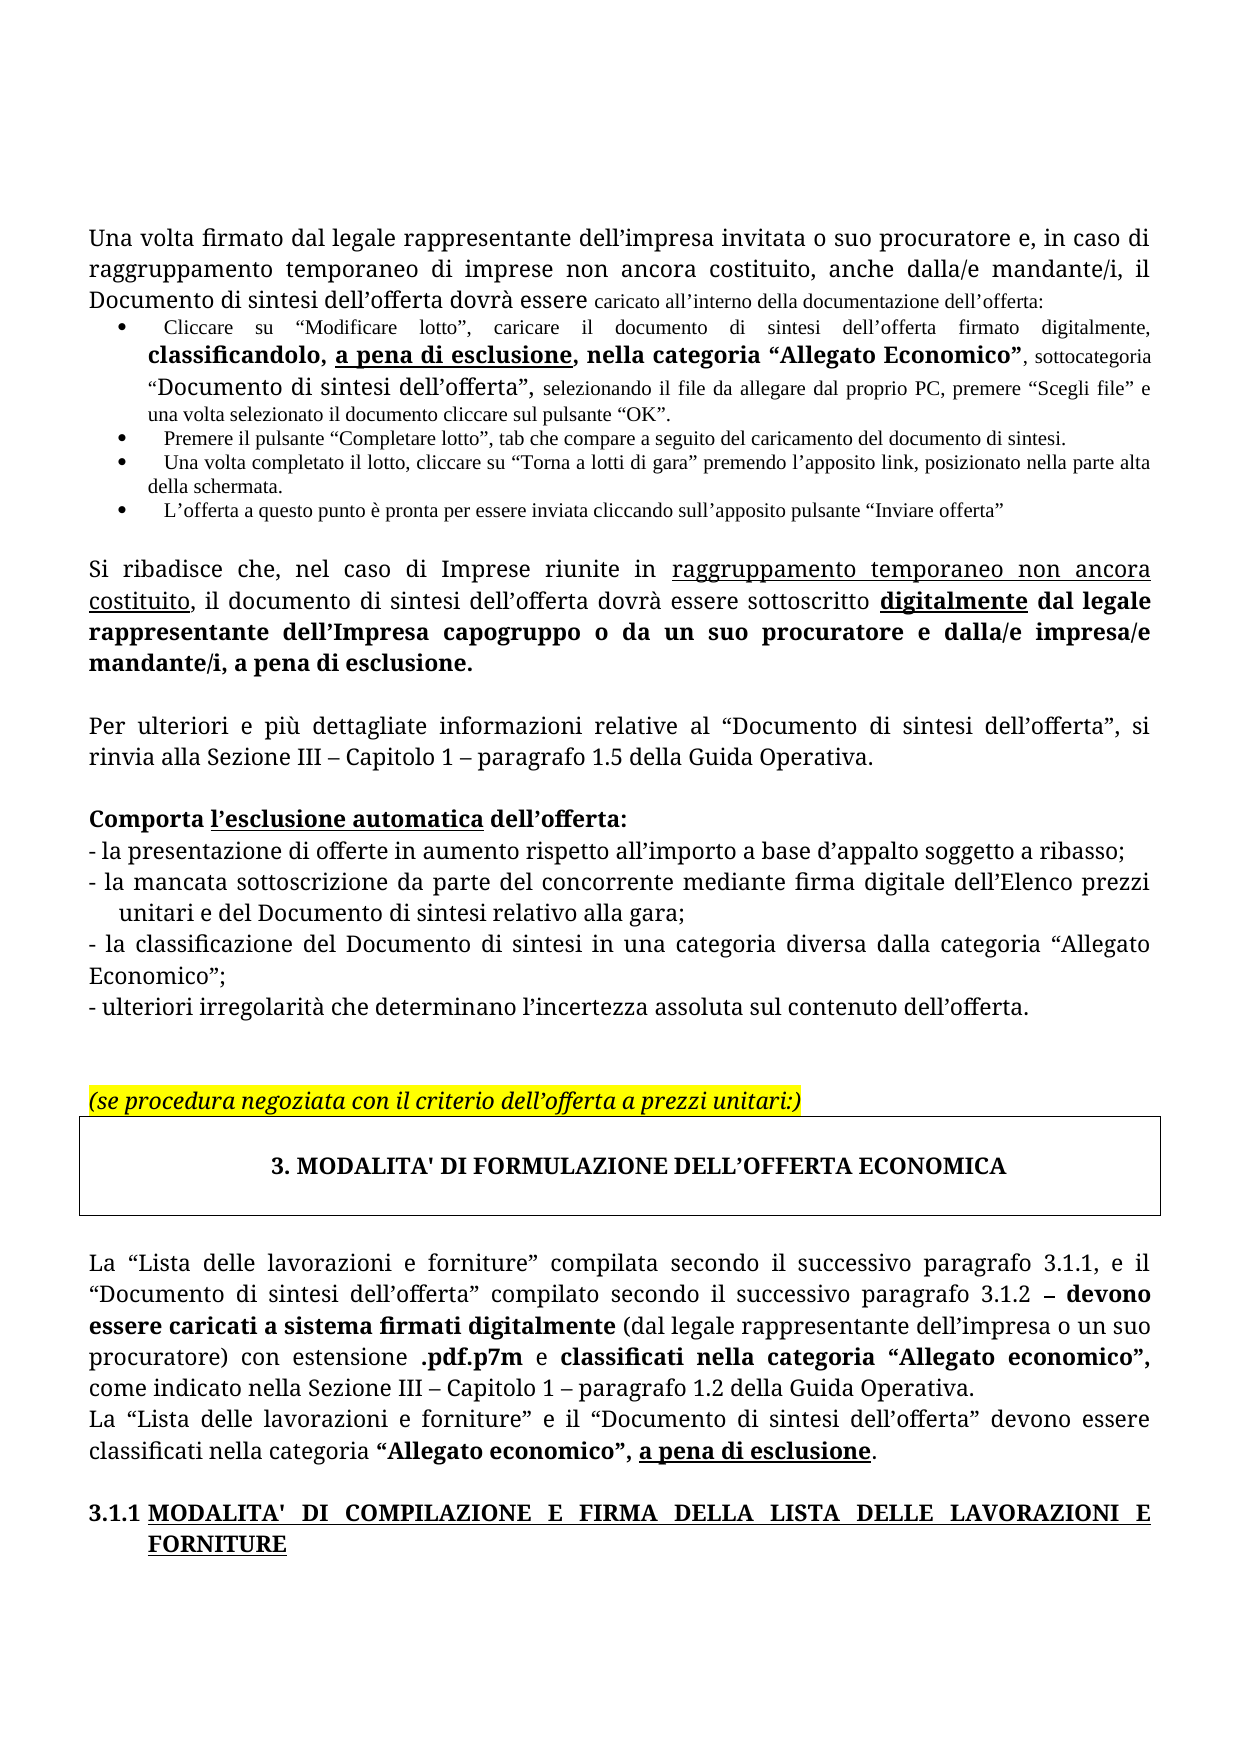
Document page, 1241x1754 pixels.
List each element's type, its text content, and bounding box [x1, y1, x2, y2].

text Si ribadisce che, nel caso di Imprese riunite in raggruppamento temporaneo non ancora costituito, il documento di sintesi dell’offerta dovrà essere sottoscritto digitalmente dal legale rappresentante dell’Impresa capogruppo o da un suo procuratore e dalla/e impresa/e mandante/i, a pena di esclusione. [89, 553, 1152, 678]
text 3. MODALITA' DI FORMULAZIONE DELL’OFFERTA ECONOMICA [89, 1150, 1152, 1182]
list L’offerta a questo punto è pronta per essere inviata cliccando sull’apposito pulsante “Inviare offerta” [118, 498, 1152, 522]
text Comporta l’esclusione automatica dell’offerta: [89, 803, 1152, 835]
text - ulteriori irregolarità che determinano l’incertezza assoluta sul contenuto dell’offerta. [89, 991, 1152, 1022]
text - la presentazione di offerte in aumento rispetto all’importo a base d’appalto soggetto a ribasso; [89, 835, 1152, 866]
text La “Lista delle lavorazioni e forniture” compilata secondo il successivo paragrafo 3.1.1, e il “Documento di sintesi dell’offerta” compilato secondo il successivo paragrafo 3.1.2 devono essere caricati a sistema firmati digitalmente (dal legale rappresentante dell’impresa o un suo procuratore) con estensione .pdf.p7m e classificati nella categoria “Allegato economico”, come indicato nella Sezione III – Capitolo 1 – paragrafo 1.2 della Guida Operativa. [89, 1247, 1152, 1403]
text Una volta firmato dal legale rappresentante dell’impresa invitata o suo procuratore e, in caso di raggruppamento temporaneo di imprese non ancora costituito, anche dalla/e mandante/i, il Documento di sintesi dell’offerta dovrà essere caricato all’interno della documentazione dell’offerta: [89, 222, 1152, 315]
text La “Lista delle lavorazioni e forniture” e il “Documento di sintesi dell’offerta” devono essere classificati nella categoria “Allegato economico”, a pena di esclusione. [89, 1403, 1152, 1466]
text - la mancata sottoscrizione da parte del concorrente mediante firma digitale dell’Elenco prezzi unitari e del Documento di sintesi relativo alla gara; [89, 866, 1152, 928]
list Cliccare su “Modificare lotto”, caricare il documento di sintesi dell’offerta firmato digitalmente, classificandolo, a pena di esclusione, nella categoria “Allegato Economico”, sottocategoria “Documento di sintesi dell’offerta”, selezionando il file da allegare dal proprio PC, premere “Scegli file” e una volta selezionato il documento cliccare sul pulsante “OK”. [118, 315, 1152, 426]
text (se procedura negoziata con il criterio dell’offerta a prezzi unitari:) [89, 1085, 1152, 1116]
text Per ulteriori e più dettagliate informazioni relative al “Documento di sintesi dell’offerta”, si rinvia alla Sezione III – Capitolo 1 – paragrafo 1.5 della Guida Operativa. [89, 710, 1152, 772]
text 3.1.1 MODALITA' DI COMPILAZIONE E FIRMA DELLA LISTA DELLE LAVORAZIONI E FORNITURE [89, 1497, 1152, 1560]
text - la classificazione del Documento di sintesi in una categoria diversa dalla categoria “Allegato Economico”; [89, 928, 1152, 991]
list Premere il pulsante “Completare lotto”, tab che compare a seguito del caricamento del documento di sintesi. [118, 426, 1152, 450]
list Una volta completato il lotto, cliccare su “Torna a lotti di gara” premendo l’apposito link, posizionato nella parte alta della schermata. [118, 450, 1152, 498]
